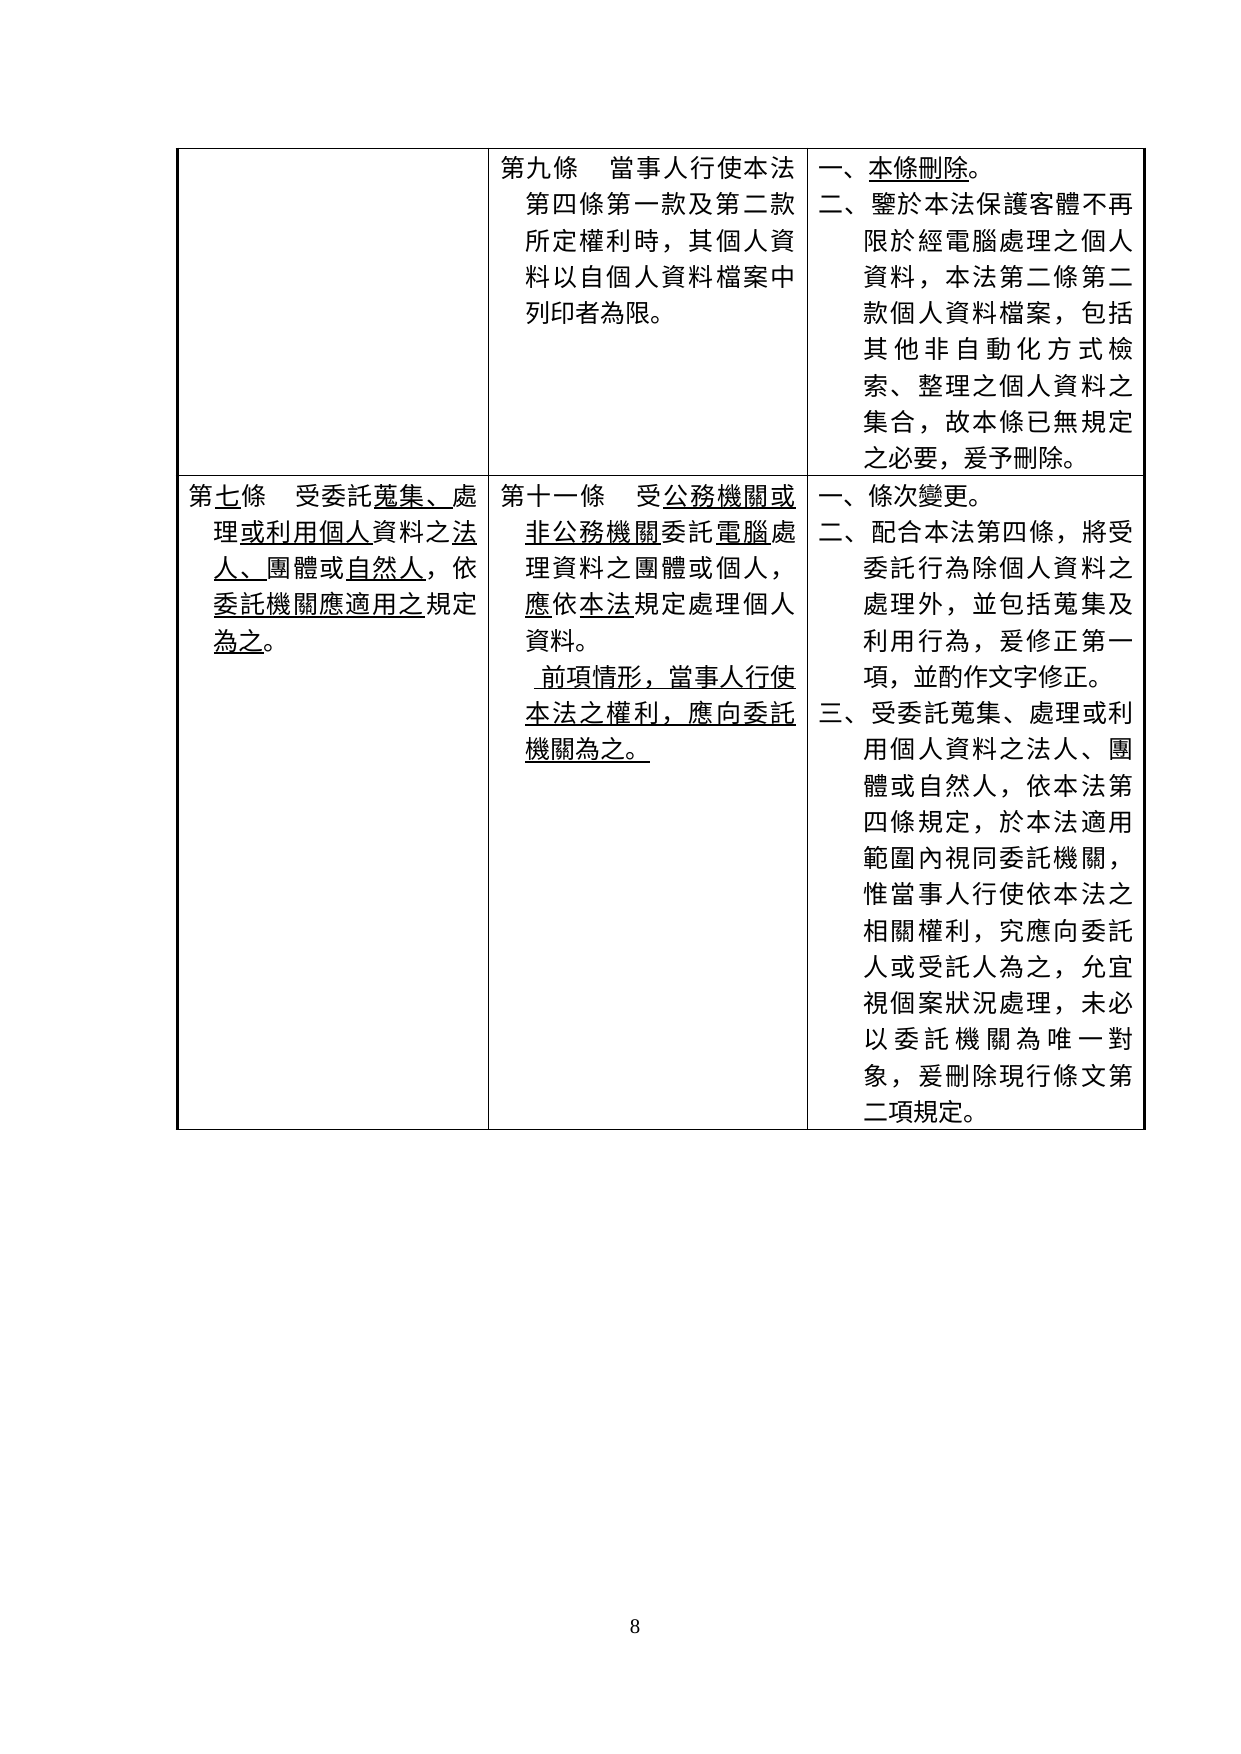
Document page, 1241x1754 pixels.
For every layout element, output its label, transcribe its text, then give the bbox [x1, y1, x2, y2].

table_cell 第十一條 受公務機關或非公務機關委託電腦處理資料之團體或個人，應依本法規定處理個人資料。 前項情形，當事人行使本法之權利，應向委託機關為之。 [489, 476, 807, 1128]
table_cell 一、條次變更。 二、配合本法第四條，將受委託行為除個人資料之處理外，並包括蒐集及利用行為，爰修正第一項，並酌作文字修正。 三、受委託蒐集、處理或利用個人資料之法人、團體或自然人，依本法第四條規定，於本法適用範圍內視同委託機關，惟當事人行使依本法之相關權利，究應向委託人或受託人為之，允宜視個案狀況處理，未必以委託機關為唯一對象，爰刪除現行條文第二項規定。 [808, 476, 1143, 1128]
table_cell 第七條 受委託蒐集、處理或利用個人資料之法人、團體或自然人，依委託機關應適用之規定為之。 [179, 476, 488, 1128]
table_cell 一、本條刪除。 二、鑒於本法保護客體不再限於經電腦處理之個人資料，本法第二條第二款個人資料檔案，包括其他非自動化方式檢索、整理之個人資料之集合，故本條已無規定之必要，爰予刪除。 [808, 149, 1143, 475]
table_cell [179, 149, 488, 475]
table_cell 第九條 當事人行使本法第四條第一款及第二款所定權利時，其個人資料以自個人資料檔案中列印者為限。 [489, 149, 807, 475]
